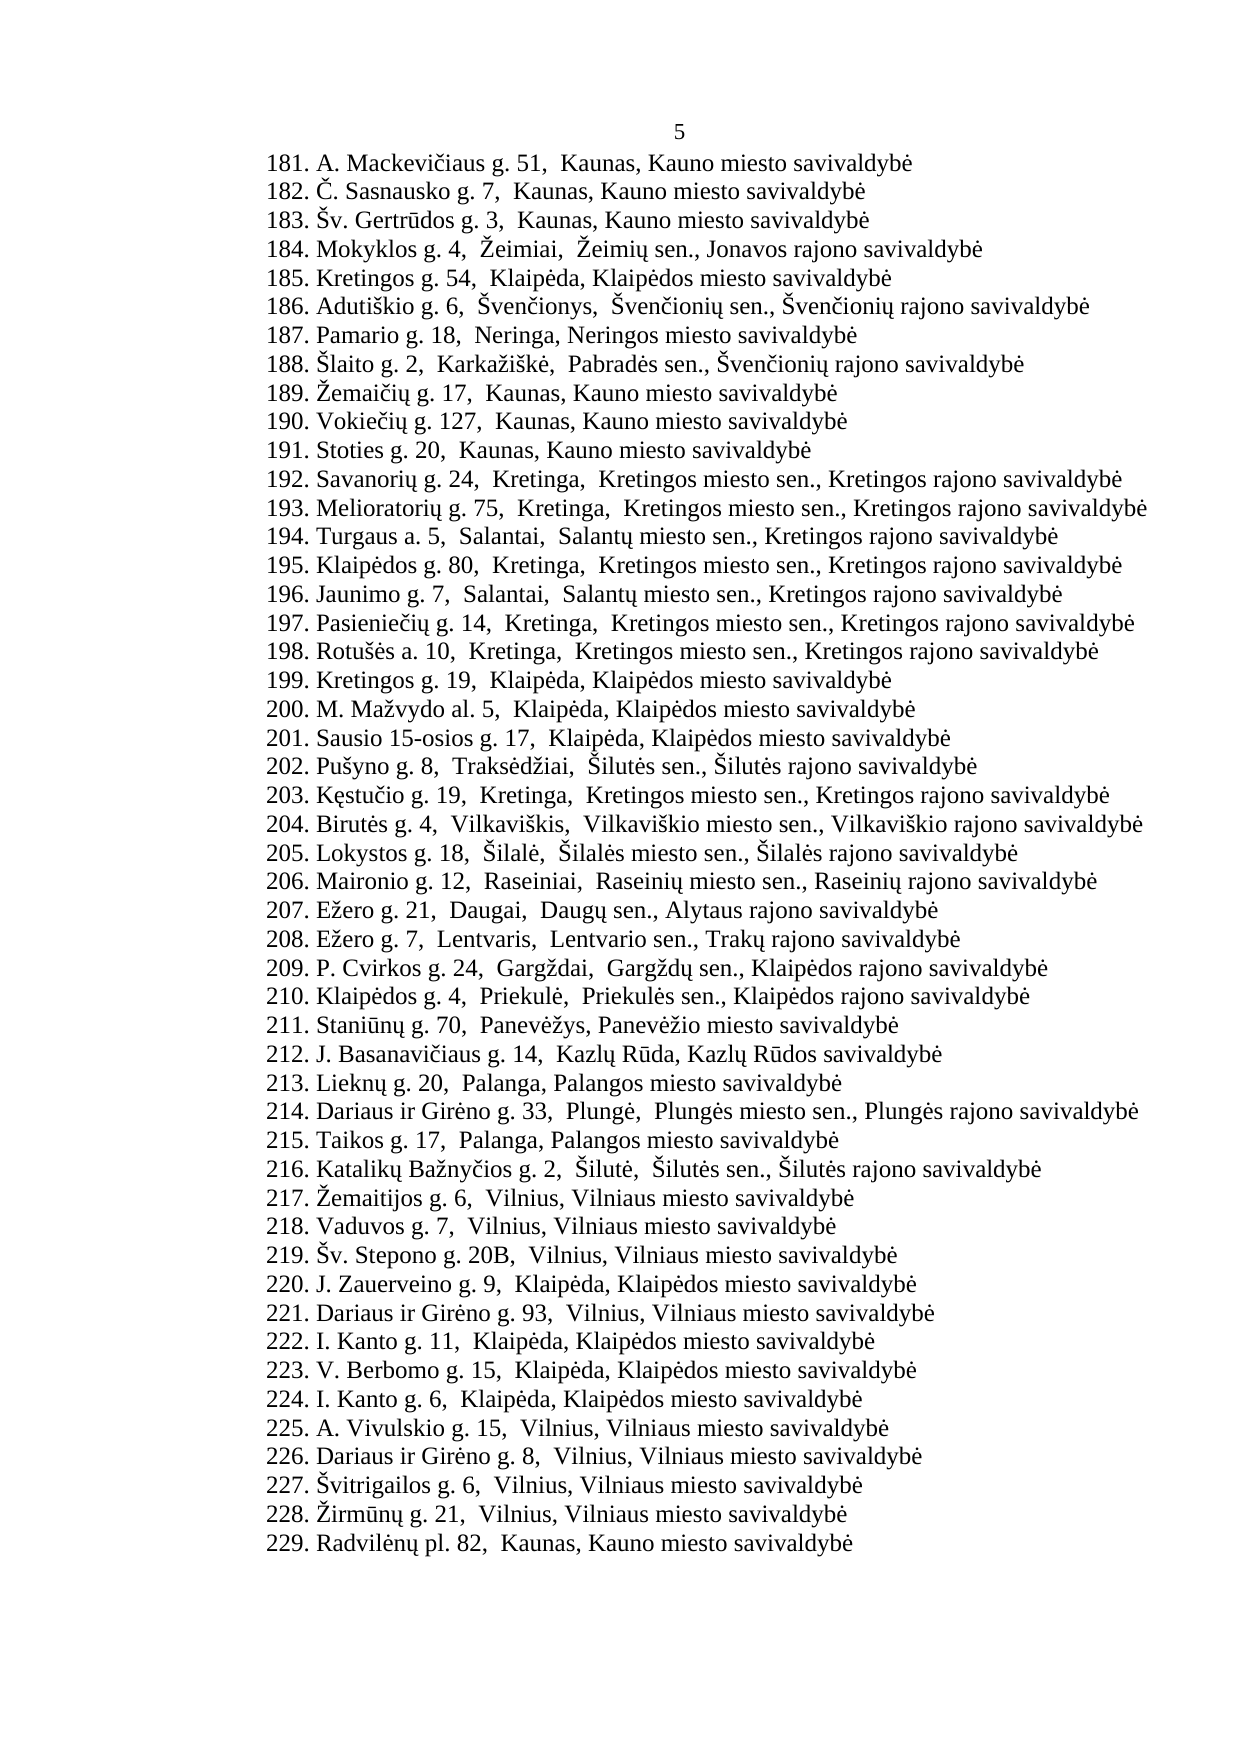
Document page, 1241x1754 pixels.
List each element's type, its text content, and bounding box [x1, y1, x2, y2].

text 185. Kretingos g. 54, Klaipėda, Klaipėdos miesto savivaldybė [177, 263, 1181, 291]
text 229. Radvilėnų pl. 82, Kaunas, Kauno miesto savivaldybė [177, 1528, 1181, 1556]
text 196. Jaunimo g. 7, Salantai, Salantų miesto sen., Kretingos rajono savivaldybė [177, 579, 1181, 608]
text 206. Maironio g. 12, Raseiniai, Raseinių miesto sen., Raseinių rajono savivaldybė [177, 866, 1181, 895]
text 227. Švitrigailos g. 6, Vilnius, Vilniaus miesto savivaldybė [177, 1470, 1181, 1499]
text 222. I. Kanto g. 11, Klaipėda, Klaipėdos miesto savivaldybė [177, 1326, 1181, 1355]
text 190. Vokiečių g. 127, Kaunas, Kauno miesto savivaldybė [177, 406, 1181, 435]
text 200. M. Mažvydo al. 5, Klaipėda, Klaipėdos miesto savivaldybė [177, 694, 1181, 723]
text 187. Pamario g. 18, Neringa, Neringos miesto savivaldybė [177, 320, 1181, 349]
text 192. Savanorių g. 24, Kretinga, Kretingos miesto sen., Kretingos rajono savivaldybė [177, 464, 1181, 493]
text 207. Ežero g. 21, Daugai, Daugų sen., Alytaus rajono savivaldybė [177, 895, 1181, 924]
text 209. P. Cvirkos g. 24, Gargždai, Gargždų sen., Klaipėdos rajono savivaldybė [177, 953, 1181, 981]
text 205. Lokystos g. 18, Šilalė, Šilalės miesto sen., Šilalės rajono savivaldybė [177, 838, 1181, 866]
text 183. Šv. Gertrūdos g. 3, Kaunas, Kauno miesto savivaldybė [177, 205, 1181, 234]
text 203. Kęstučio g. 19, Kretinga, Kretingos miesto sen., Kretingos rajono savivaldybė [177, 780, 1181, 809]
text 226. Dariaus ir Girėno g. 8, Vilnius, Vilniaus miesto savivaldybė [177, 1441, 1181, 1470]
text 184. Mokyklos g. 4, Žeimiai, Žeimių sen., Jonavos rajono savivaldybė [177, 234, 1181, 263]
text 199. Kretingos g. 19, Klaipėda, Klaipėdos miesto savivaldybė [177, 665, 1181, 694]
text 213. Lieknų g. 20, Palanga, Palangos miesto savivaldybė [177, 1068, 1181, 1096]
text 217. Žemaitijos g. 6, Vilnius, Vilniaus miesto savivaldybė [177, 1183, 1181, 1211]
text 216. Katalikų Bažnyčios g. 2, Šilutė, Šilutės sen., Šilutės rajono savivaldybė [177, 1154, 1181, 1183]
text 188. Šlaito g. 2, Karkažiškė, Pabradės sen., Švenčionių rajono savivaldybė [177, 349, 1181, 378]
text 220. J. Zauerveino g. 9, Klaipėda, Klaipėdos miesto savivaldybė [177, 1269, 1181, 1298]
text 219. Šv. Stepono g. 20B, Vilnius, Vilniaus miesto savivaldybė [177, 1240, 1181, 1269]
text 189. Žemaičių g. 17, Kaunas, Kauno miesto savivaldybė [177, 378, 1181, 406]
text 194. Turgaus a. 5, Salantai, Salantų miesto sen., Kretingos rajono savivaldybė [177, 521, 1181, 550]
text 208. Ežero g. 7, Lentvaris, Lentvario sen., Trakų rajono savivaldybė [177, 924, 1181, 953]
text 181. A. Mackevičiaus g. 51, Kaunas, Kauno miesto savivaldybė [177, 148, 1181, 176]
text 195. Klaipėdos g. 80, Kretinga, Kretingos miesto sen., Kretingos rajono savivaldybė [177, 550, 1181, 579]
text 182. Č. Sasnausko g. 7, Kaunas, Kauno miesto savivaldybė [177, 176, 1181, 205]
text 218. Vaduvos g. 7, Vilnius, Vilniaus miesto savivaldybė [177, 1211, 1181, 1240]
text 191. Stoties g. 20, Kaunas, Kauno miesto savivaldybė [177, 435, 1181, 464]
text 214. Dariaus ir Girėno g. 33, Plungė, Plungės miesto sen., Plungės rajono savivaldybė [177, 1096, 1181, 1125]
text 211. Staniūnų g. 70, Panevėžys, Panevėžio miesto savivaldybė [177, 1010, 1181, 1039]
text 212. J. Basanavičiaus g. 14, Kazlų Rūda, Kazlų Rūdos savivaldybė [177, 1039, 1181, 1068]
text 204. Birutės g. 4, Vilkaviškis, Vilkaviškio miesto sen., Vilkaviškio rajono savivaldybė [177, 809, 1181, 838]
text 224. I. Kanto g. 6, Klaipėda, Klaipėdos miesto savivaldybė [177, 1384, 1181, 1413]
text 225. A. Vivulskio g. 15, Vilnius, Vilniaus miesto savivaldybė [177, 1413, 1181, 1441]
text 223. V. Berbomo g. 15, Klaipėda, Klaipėdos miesto savivaldybė [177, 1355, 1181, 1384]
text 210. Klaipėdos g. 4, Priekulė, Priekulės sen., Klaipėdos rajono savivaldybė [177, 981, 1181, 1010]
text 198. Rotušės a. 10, Kretinga, Kretingos miesto sen., Kretingos rajono savivaldybė [177, 636, 1181, 665]
text 228. Žirmūnų g. 21, Vilnius, Vilniaus miesto savivaldybė [177, 1499, 1181, 1528]
text 186. Adutiškio g. 6, Švenčionys, Švenčionių sen., Švenčionių rajono savivaldybė [177, 291, 1181, 320]
text 197. Pasieniečių g. 14, Kretinga, Kretingos miesto sen., Kretingos rajono savivaldybė [177, 608, 1181, 636]
text 202. Pušyno g. 8, Traksėdžiai, Šilutės sen., Šilutės rajono savivaldybė [177, 751, 1181, 780]
text 201. Sausio 15-osios g. 17, Klaipėda, Klaipėdos miesto savivaldybė [177, 723, 1181, 751]
text 193. Melioratorių g. 75, Kretinga, Kretingos miesto sen., Kretingos rajono savivaldybė [177, 493, 1181, 521]
text 215. Taikos g. 17, Palanga, Palangos miesto savivaldybė [177, 1125, 1181, 1154]
text 221. Dariaus ir Girėno g. 93, Vilnius, Vilniaus miesto savivaldybė [177, 1298, 1181, 1326]
